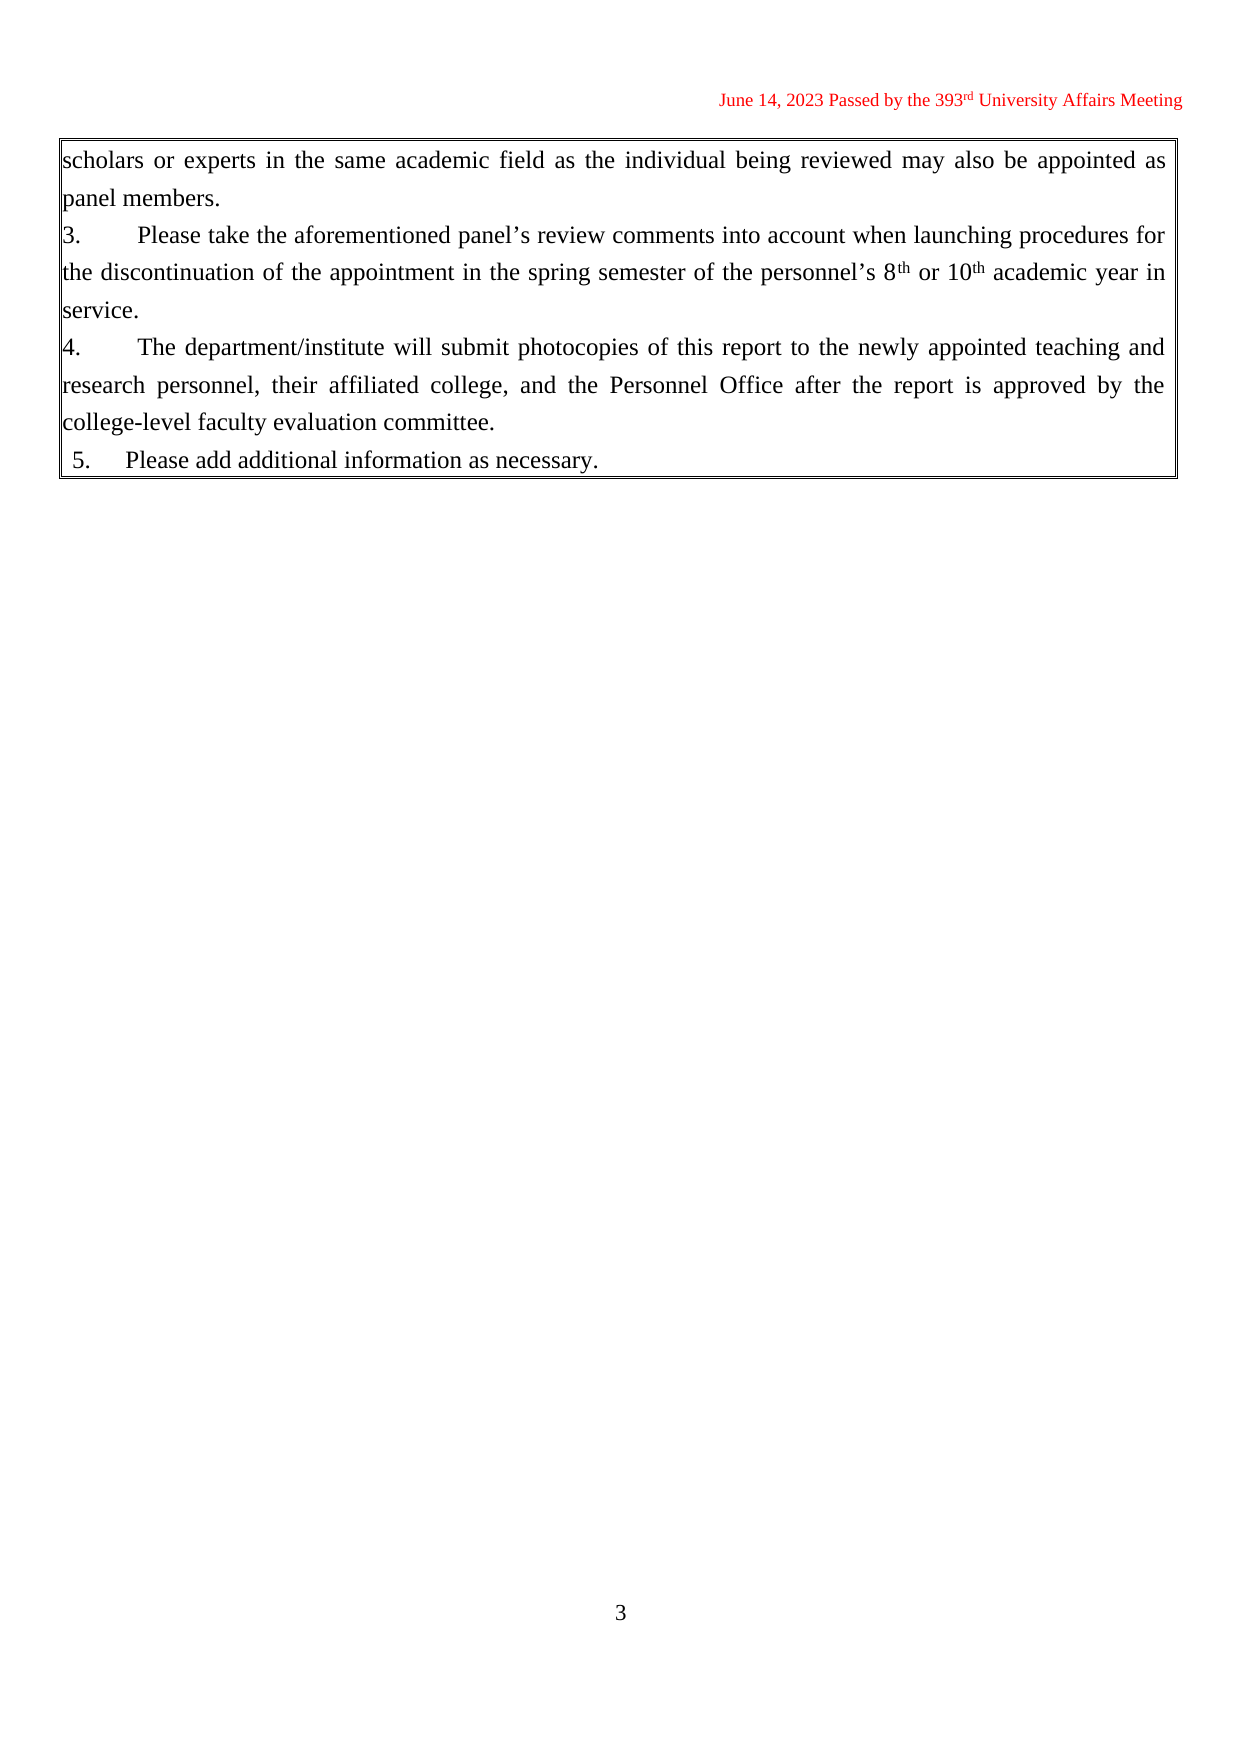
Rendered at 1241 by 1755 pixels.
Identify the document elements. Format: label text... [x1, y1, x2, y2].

list The department/institute will submit photocopies of this report to the newly appointed teaching and research personnel, their affiliated college, and the Personnel Office after the report is approved by the college-level faculty evaluation committee. [62, 332, 1166, 436]
list Please take the aforementioned panel’s review comments into account when launching procedures for the discontinuation of the appointment in the spring semester of the personnel’s 8th or 10th academic year in service. [62, 220, 1166, 323]
text scholars or experts in the same academic field as the individual being reviewed may also be appointed as panel members. [62, 145, 1166, 211]
list Please add additional information as necessary. [72, 445, 1175, 473]
